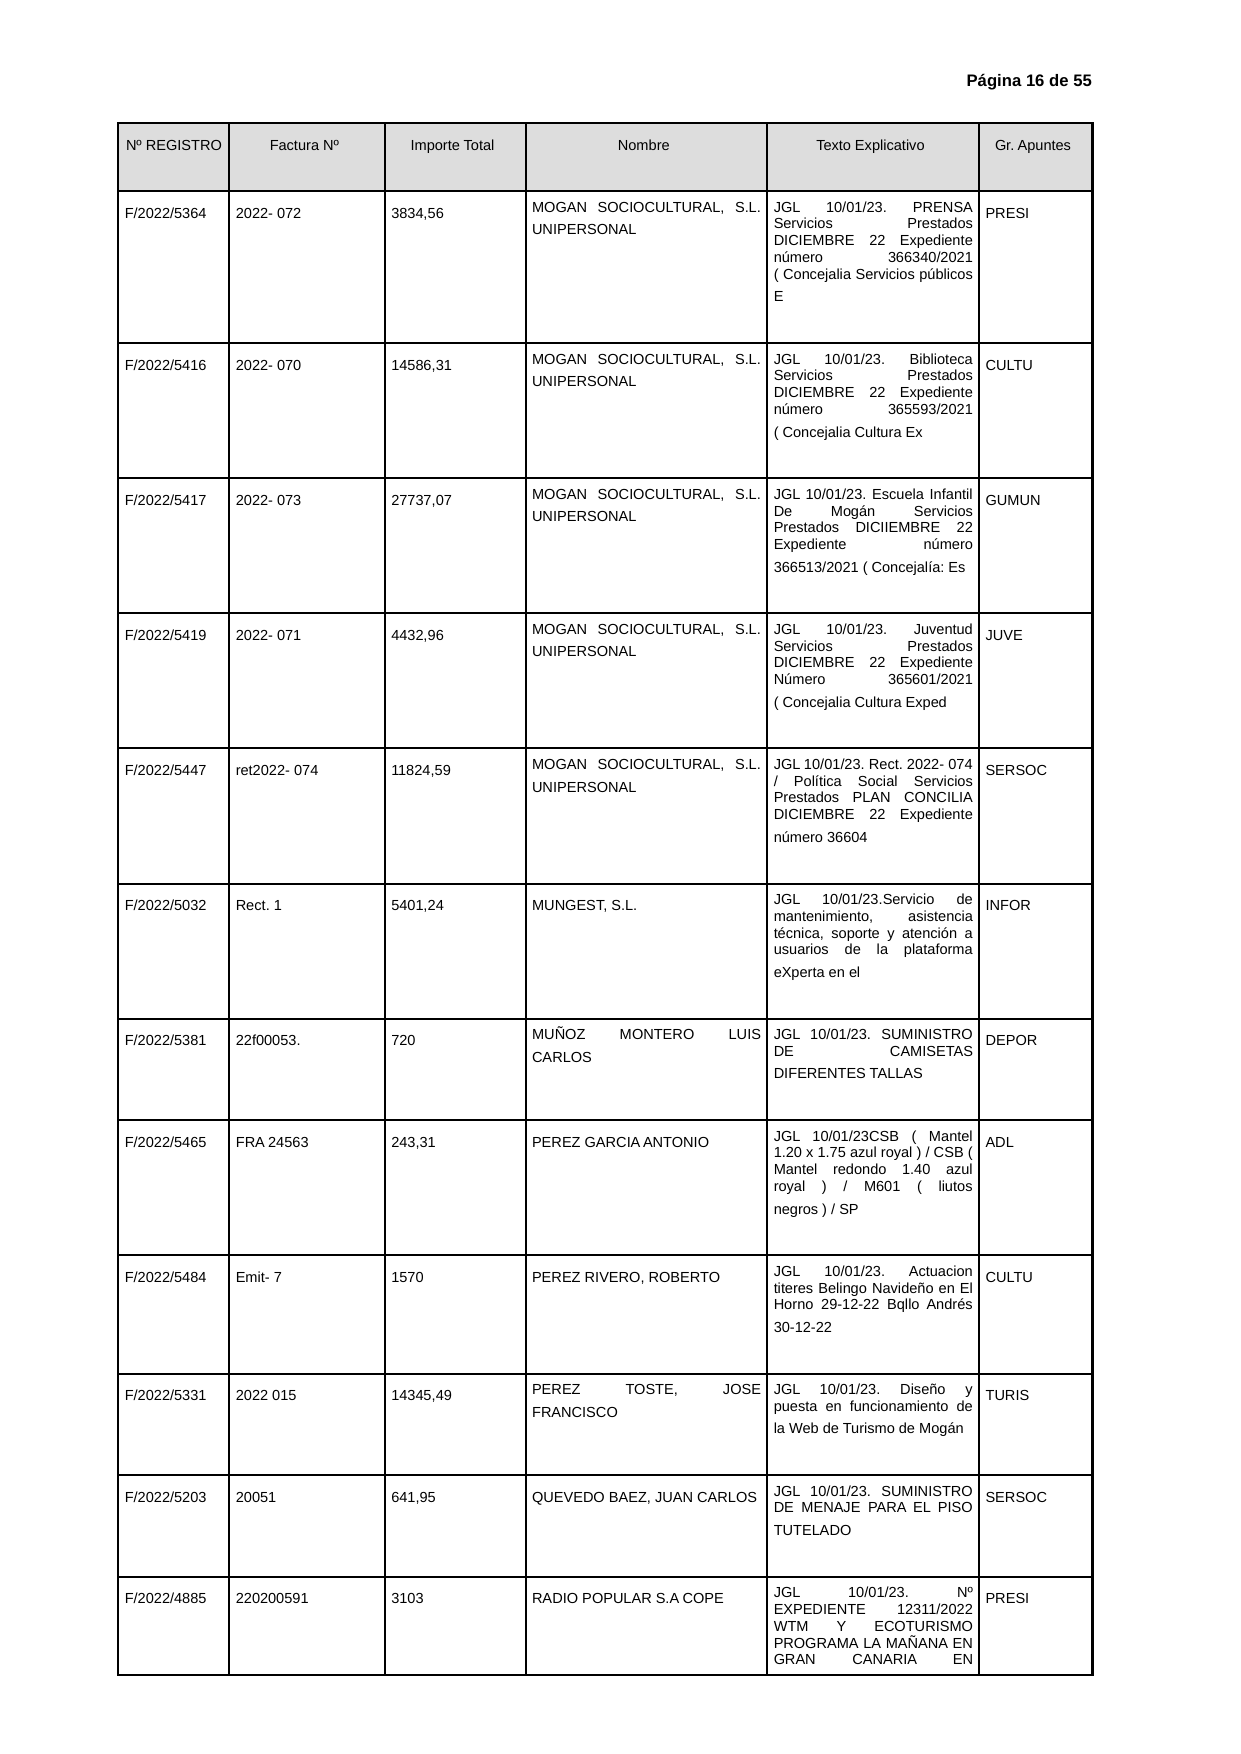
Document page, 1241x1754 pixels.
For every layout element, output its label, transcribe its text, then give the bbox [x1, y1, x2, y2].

table_cell F/2022/5203 [119, 1476, 228, 1576]
table_cell F/2022/5364 [119, 192, 228, 342]
table_cell SERSOC [980, 1476, 1091, 1576]
table_cell ADL [980, 1121, 1091, 1254]
table_cell JGL 10/01/23CSB ( Mantel 1.20 x 1.75 azul royal ) / CSB ( Mantel redondo 1.40 azul royal ) / M601 ( liutos negros ) / SP [768, 1121, 978, 1254]
table_cell RADIO POPULAR S.A COPE [527, 1578, 766, 1674]
table_cell JGL 10/01/23.Servicio de mantenimiento, asistencia técnica, soporte y atención a usuarios de la plataforma eXperta en el [768, 885, 978, 1017]
table_cell INFOR [980, 885, 1091, 1017]
table_cell ret2022- 074 [230, 749, 384, 882]
table_header Importe Total [386, 124, 525, 190]
table_cell FRA 24563 [230, 1121, 384, 1254]
table_cell JGL 10/01/23. Biblioteca Servicios Prestados DICIEMBRE 22 Expediente número 365593/2021 ( Concejalia Cultura Ex [768, 344, 978, 477]
table_cell F/2022/5032 [119, 885, 228, 1017]
table_cell 20051 [230, 1476, 384, 1576]
table_cell MOGAN SOCIOCULTURAL, S.L. UNIPERSONAL [527, 749, 766, 882]
table_cell 641,95 [386, 1476, 525, 1576]
table_cell 2022- 071 [230, 614, 384, 747]
table_cell JGL 10/01/23. Diseño y puesta en funcionamiento de la Web de Turismo de Mogán [768, 1375, 978, 1474]
table_cell 27737,07 [386, 479, 525, 612]
table_cell JGL 10/01/23. Nº EXPEDIENTE 12311/2022 WTM Y ECOTURISMO PROGRAMA LA MAÑANA EN GRAN CANARIA EN [768, 1578, 978, 1674]
table_cell JGL 10/01/23. SUMINISTRO DE CAMISETAS DIFERENTES TALLAS [768, 1020, 978, 1119]
table_cell JGL 10/01/23. SUMINISTRO DE MENAJE PARA EL PISO TUTELADO [768, 1476, 978, 1576]
table_cell 14586,31 [386, 344, 525, 477]
table_header Nombre [527, 124, 766, 190]
table_cell F/2022/4885 [119, 1578, 228, 1674]
table_cell PEREZ GARCIA ANTONIO [527, 1121, 766, 1254]
table_cell F/2022/5447 [119, 749, 228, 882]
table_cell JGL 10/01/23. Juventud Servicios Prestados DICIEMBRE 22 Expediente Número 365601/2021 ( Concejalia Cultura Exped [768, 614, 978, 747]
table_cell 22f00053. [230, 1020, 384, 1119]
table_cell MOGAN SOCIOCULTURAL, S.L. UNIPERSONAL [527, 614, 766, 747]
table_cell MOGAN SOCIOCULTURAL, S.L. UNIPERSONAL [527, 479, 766, 612]
table_cell QUEVEDO BAEZ, JUAN CARLOS [527, 1476, 766, 1576]
table_cell 243,31 [386, 1121, 525, 1254]
table_cell 3834,56 [386, 192, 525, 342]
table_header Nº REGISTRO [119, 124, 228, 190]
table_cell PEREZ TOSTE, JOSE FRANCISCO [527, 1375, 766, 1474]
table_cell 5401,24 [386, 885, 525, 1017]
table_header Gr. Apuntes [980, 124, 1091, 190]
table_cell F/2022/5416 [119, 344, 228, 477]
table_cell 2022- 073 [230, 479, 384, 612]
table_cell JGL 10/01/23. Rect. 2022- 074 / Política Social Servicios Prestados PLAN CONCILIA DICIEMBRE 22 Expediente número 36604 [768, 749, 978, 882]
table_cell MUNGEST, S.L. [527, 885, 766, 1017]
table_cell JGL 10/01/23. Actuacion titeres Belingo Navideño en El Horno 29-12-22 Bqllo Andrés 30-12-22 [768, 1256, 978, 1372]
table_cell 2022- 072 [230, 192, 384, 342]
table_cell MOGAN SOCIOCULTURAL, S.L. UNIPERSONAL [527, 192, 766, 342]
table_cell F/2022/5381 [119, 1020, 228, 1119]
table_cell 220200591 [230, 1578, 384, 1674]
table_header Factura Nº [230, 124, 384, 190]
table_cell 11824,59 [386, 749, 525, 882]
table_cell F/2022/5331 [119, 1375, 228, 1474]
table_cell PRESI [980, 192, 1091, 342]
table_cell JUVE [980, 614, 1091, 747]
table_cell F/2022/5417 [119, 479, 228, 612]
table_cell JGL 10/01/23. Escuela Infantil De Mogán Servicios Prestados DICIIEMBRE 22 Expediente número 366513/2021 ( Concejalía: Es [768, 479, 978, 612]
table_cell JGL 10/01/23. PRENSA Servicios Prestados DICIEMBRE 22 Expediente número 366340/2021 ( Concejalia Servicios públicos E [768, 192, 978, 342]
table_cell MUÑOZ MONTERO LUIS CARLOS [527, 1020, 766, 1119]
table_cell F/2022/5419 [119, 614, 228, 747]
table_cell F/2022/5484 [119, 1256, 228, 1372]
table_cell MOGAN SOCIOCULTURAL, S.L. UNIPERSONAL [527, 344, 766, 477]
table_cell PEREZ RIVERO, ROBERTO [527, 1256, 766, 1372]
table_cell 14345,49 [386, 1375, 525, 1474]
table_cell 2022- 070 [230, 344, 384, 477]
table_header Texto Explicativo [768, 124, 978, 190]
table_cell PRESI [980, 1578, 1091, 1674]
table_cell 720 [386, 1020, 525, 1119]
table_cell CULTU [980, 1256, 1091, 1372]
table_cell 4432,96 [386, 614, 525, 747]
table_cell 2022 015 [230, 1375, 384, 1474]
table_cell TURIS [980, 1375, 1091, 1474]
table_cell CULTU [980, 344, 1091, 477]
table_cell SERSOC [980, 749, 1091, 882]
table_cell 3103 [386, 1578, 525, 1674]
table_cell Emit- 7 [230, 1256, 384, 1372]
table_cell GUMUN [980, 479, 1091, 612]
table_cell 1570 [386, 1256, 525, 1372]
table_cell F/2022/5465 [119, 1121, 228, 1254]
table_cell Rect. 1 [230, 885, 384, 1017]
table_cell DEPOR [980, 1020, 1091, 1119]
